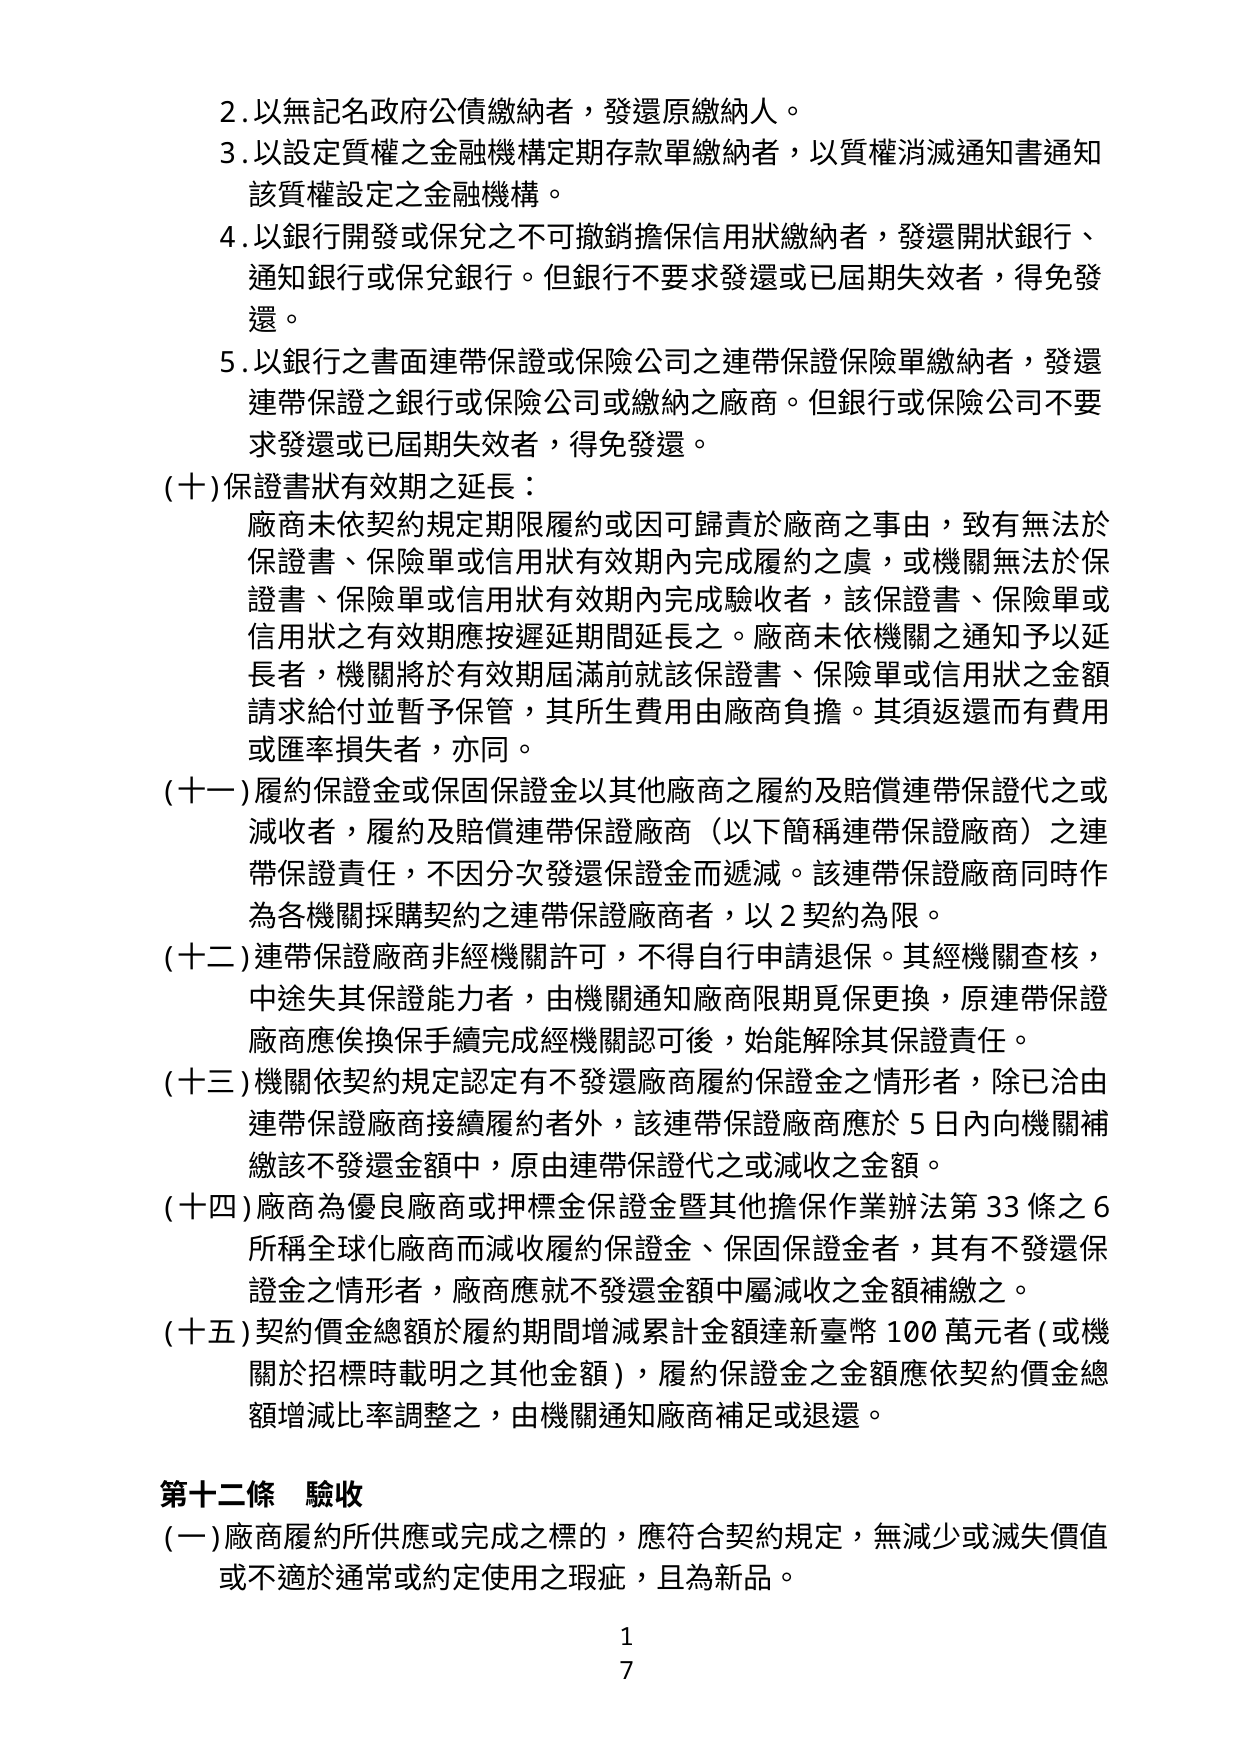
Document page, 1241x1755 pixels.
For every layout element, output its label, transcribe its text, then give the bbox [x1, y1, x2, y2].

text 廠商未依契約規定期限履約或因可歸責於廠商之事由，致有無法於保證書、保險單或信用狀有效期內完成履約之虞，或機關無法於保證書、保險單或信用狀有效期內完成驗收者，該保證書、保險單或信用狀之有效期應按遲延期間延長之。廠商未依機關之通知予以延長者，機關將於有效期屆滿前就該保證書、保險單或信用狀之金額請求給付並暫予保管，其所生費用由廠商負擔。其須返還而有費用或匯率損失者，亦同。 [247, 505, 1110, 768]
text 5.以銀行之書面連帶保證或保險公司之連帶保證保險單繳納者，發還連帶保證之銀行或保險公司或繳納之廠商。但銀行或保險公司不要求發還或已屆期失效者，得免發還。 [218, 339, 1104, 464]
text (十)保證書狀有效期之延長： [159, 464, 1110, 505]
text 第十二條 驗收 [130, 1472, 1110, 1514]
text (一)廠商履約所供應或完成之標的，應符合契約規定，無減少或滅失價值或不適於通常或約定使用之瑕疵，且為新品。 [159, 1514, 1110, 1597]
text (十一)履約保證金或保固保證金以其他廠商之履約及賠償連帶保證代之或減收者，履約及賠償連帶保證廠商（以下簡稱連帶保證廠商）之連帶保證責任，不因分次發還保證金而遞減。該連帶保證廠商同時作為各機關採購契約之連帶保證廠商者，以2契約為限。 [159, 768, 1110, 934]
text (十三)機關依契約規定認定有不發還廠商履約保證金之情形者，除已洽由連帶保證廠商接續履約者外，該連帶保證廠商應於5日內向機關補繳該不發還金額中，原由連帶保證代之或減收之金額。 [159, 1059, 1110, 1184]
text (十二)連帶保證廠商非經機關許可，不得自行申請退保。其經機關查核，中途失其保證能力者，由機關通知廠商限期覓保更換，原連帶保證廠商應俟換保手續完成經機關認可後，始能解除其保證責任。 [159, 934, 1110, 1059]
text 4.以銀行開發或保兌之不可撤銷擔保信用狀繳納者，發還開狀銀行、通知銀行或保兌銀行。但銀行不要求發還或已屆期失效者，得免發還。 [218, 214, 1104, 339]
text 3.以設定質權之金融機構定期存款單繳納者，以質權消滅通知書通知該質權設定之金融機構。 [218, 130, 1104, 214]
text (十五)契約價金總額於履約期間增減累計金額達新臺幣100萬元者(或機關於招標時載明之其他金額)，履約保證金之金額應依契約價金總額增減比率調整之，由機關通知廠商補足或退還。 [159, 1309, 1110, 1434]
text 2.以無記名政府公債繳納者，發還原繳納人。 [218, 89, 1104, 130]
text (十四)廠商為優良廠商或押標金保證金暨其他擔保作業辦法第33條之6所稱全球化廠商而減收履約保證金、保固保證金者，其有不發還保證金之情形者，廠商應就不發還金額中屬減收之金額補繳之。 [159, 1184, 1110, 1309]
